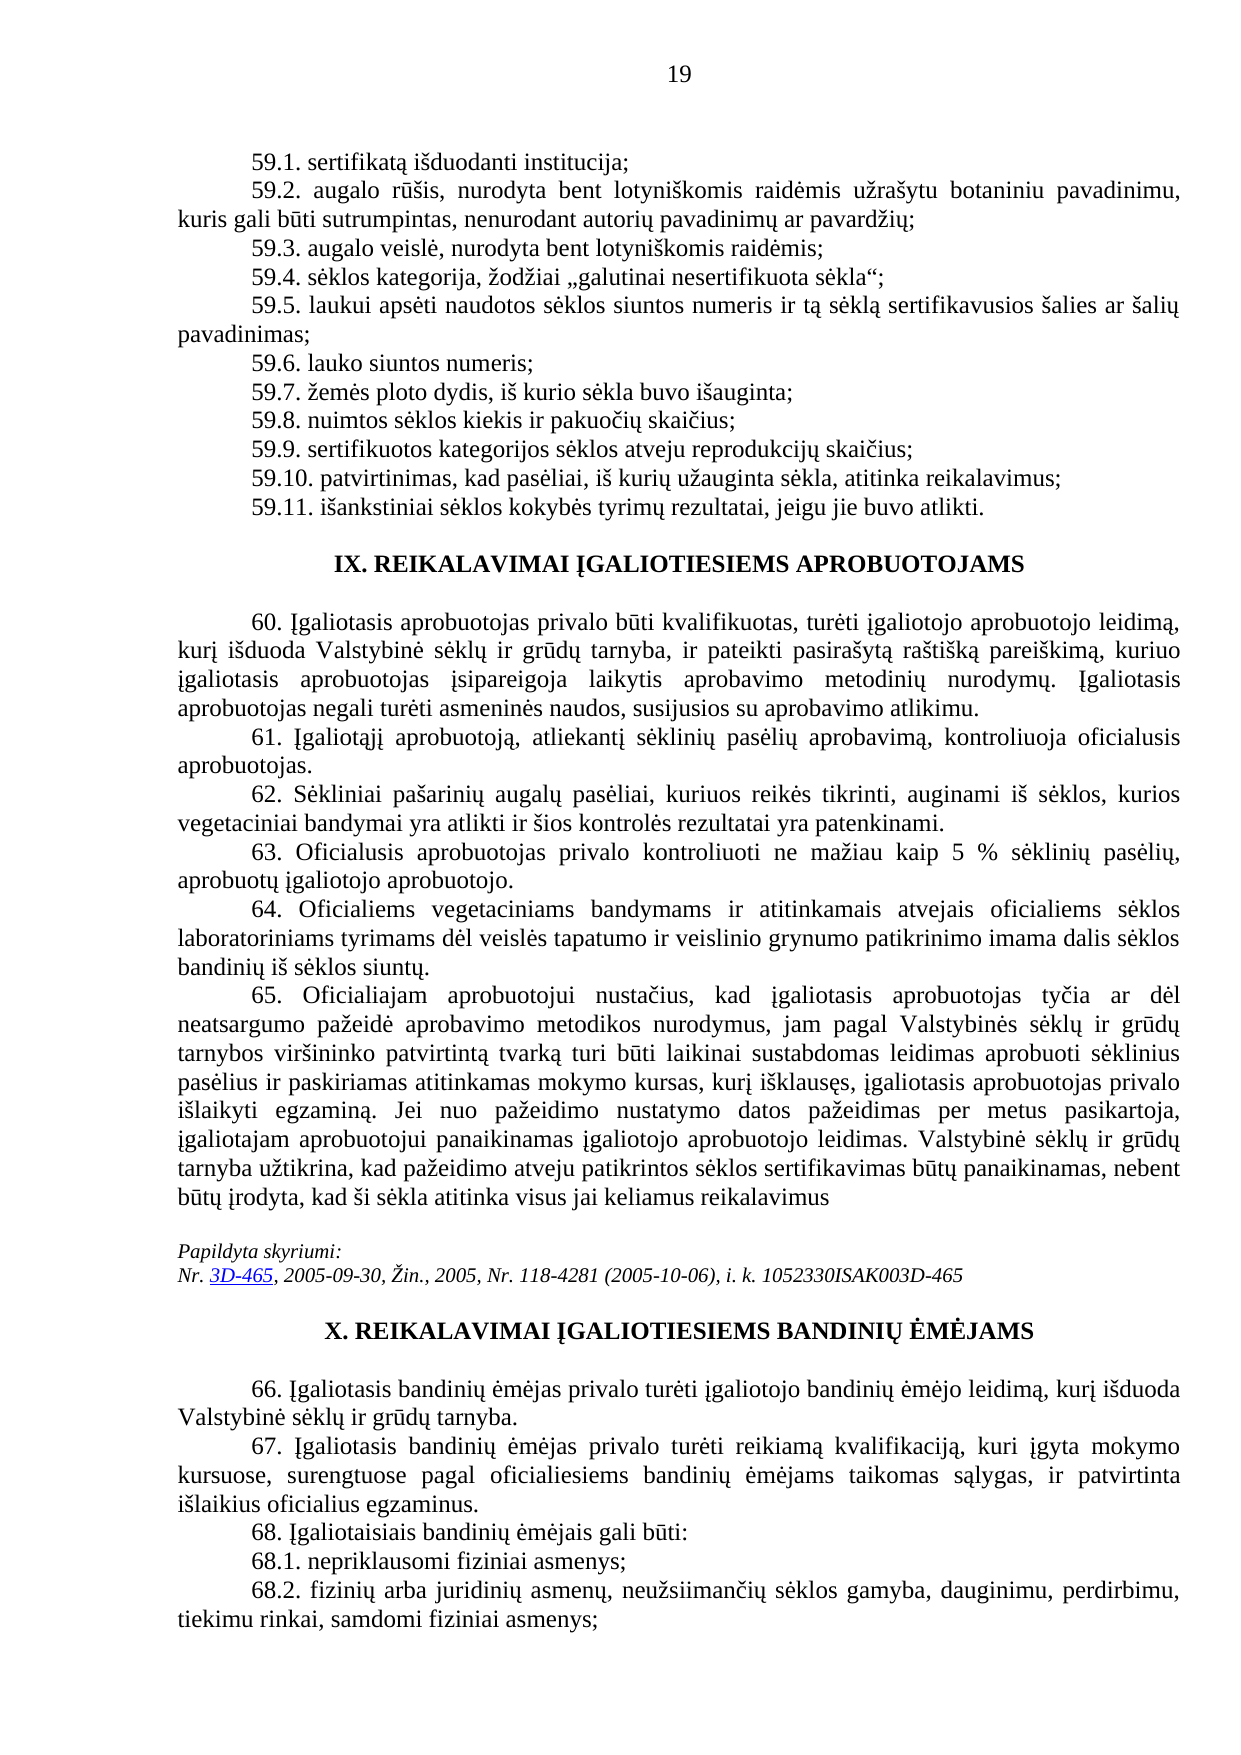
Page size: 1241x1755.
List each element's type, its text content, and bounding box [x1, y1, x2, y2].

text X. REIKALAVIMAI ĮGALIOTIESIEMS BANDINIŲ ĖMĖJAMS [177, 1316, 1181, 1345]
text 59.1. sertifikatą išduodanti institucija; [177, 147, 1181, 176]
text 59.8. nuimtos sėklos kiekis ir pakuočių skaičius; [177, 406, 1181, 434]
text 62. Sėkliniai pašarinių augalų pasėliai, kuriuos reikės tikrinti, auginami iš sėklos, kurios vegetaciniai bandymai yra atlikti ir šios kontrolės rezultatai yra patenkinami. [177, 779, 1181, 837]
text 60. Įgaliotasis aprobuotojas privalo būti kvalifikuotas, turėti įgaliotojo aprobuotojo leidimą, kurį išduoda Valstybinė sėklų ir grūdų tarnyba, ir pateikti pasirašytą raštišką pareiškimą, kuriuo įgaliotasis aprobuotojas įsipareigoja laikytis aprobavimo metodinių nurodymų. Įgaliotasis aprobuotojas negali turėti asmeninės naudos, susijusios su aprobavimo atlikimu. [177, 607, 1181, 722]
text 59.2. augalo rūšis, nurodyta bent lotyniškomis raidėmis užrašytu botaniniu pavadinimu, kuris gali būti sutrumpintas, nenurodant autorių pavadinimų ar pavardžių; [177, 176, 1181, 233]
text 63. Oficialusis aprobuotojas privalo kontroliuoti ne mažiau kaip 5 % sėklinių pasėlių, aprobuotų įgaliotojo aprobuotojo. [177, 837, 1181, 894]
text 68.1. nepriklausomi fiziniai asmenys; [177, 1546, 1181, 1575]
text 59.11. išankstiniai sėklos kokybės tyrimų rezultatai, jeigu jie buvo atlikti. [177, 492, 1181, 521]
text 68.2. fizinių arba juridinių asmenų, neužsiimančių sėklos gamyba, dauginimu, perdirbimu, tiekimu rinkai, samdomi fiziniai asmenys; [177, 1575, 1181, 1632]
text Papildyta skyriumi: [177, 1239, 1181, 1263]
text 59.7. žemės ploto dydis, iš kurio sėkla buvo išauginta; [177, 377, 1181, 406]
text 61. Įgaliotąjį aprobuotoją, atliekantį sėklinių pasėlių aprobavimą, kontroliuoja oficialusis aprobuotojas. [177, 722, 1181, 779]
text 59.4. sėklos kategorija, žodžiai „galutinai nesertifikuota sėkla“; [177, 262, 1181, 291]
text IX. REIKALAVIMAI ĮGALIOTIESIEMS APROBUOTOJAMS [177, 549, 1181, 578]
text 59.3. augalo veislė, nurodyta bent lotyniškomis raidėmis; [177, 233, 1181, 262]
text 59.6. lauko siuntos numeris; [177, 348, 1181, 377]
text 59.5. laukui apsėti naudotos sėklos siuntos numeris ir tą sėklą sertifikavusios šalies ar šalių pavadinimas; [177, 291, 1181, 348]
text 67. Įgaliotasis bandinių ėmėjas privalo turėti reikiamą kvalifikaciją, kuri įgyta mokymo kursuose, surengtuose pagal oficialiesiems bandinių ėmėjams taikomas sąlygas, ir patvirtinta išlaikius oficialius egzaminus. [177, 1431, 1181, 1517]
text 59.10. patvirtinimas, kad pasėliai, iš kurių užauginta sėkla, atitinka reikalavimus; [177, 463, 1181, 492]
text 64. Oficialiems vegetaciniams bandymams ir atitinkamais atvejais oficialiems sėklos laboratoriniams tyrimams dėl veislės tapatumo ir veislinio grynumo patikrinimo imama dalis sėklos bandinių iš sėklos siuntų. [177, 894, 1181, 981]
text 65. Oficialiajam aprobuotojui nustačius, kad įgaliotasis aprobuotojas tyčia ar dėl neatsargumo pažeidė aprobavimo metodikos nurodymus, jam pagal Valstybinės sėklų ir grūdų tarnybos viršininko patvirtintą tvarką turi būti laikinai sustabdomas leidimas aprobuoti sėklinius pasėlius ir paskiriamas atitinkamas mokymo kursas, kurį išklausęs, įgaliotasis aprobuotojas privalo išlaikyti egzaminą. Jei nuo pažeidimo nustatymo datos pažeidimas per metus pasikartoja, įgaliotajam aprobuotojui panaikinamas įgaliotojo aprobuotojo leidimas. Valstybinė sėklų ir grūdų tarnyba užtikrina, kad pažeidimo atveju patikrintos sėklos sertifikavimas būtų panaikinamas, nebent būtų įrodyta, kad ši sėkla atitinka visus jai keliamus reikalavimus [177, 981, 1181, 1211]
text Nr. 3D-465, 2005-09-30, Žin., 2005, Nr. 118-4281 (2005-10-06), i. k. 1052330ISAK003D-465 [177, 1263, 1181, 1287]
text 66. Įgaliotasis bandinių ėmėjas privalo turėti įgaliotojo bandinių ėmėjo leidimą, kurį išduoda Valstybinė sėklų ir grūdų tarnyba. [177, 1374, 1181, 1431]
text 59.9. sertifikuotos kategorijos sėklos atveju reprodukcijų skaičius; [177, 434, 1181, 463]
text 68. Įgaliotaisiais bandinių ėmėjais gali būti: [177, 1517, 1181, 1546]
